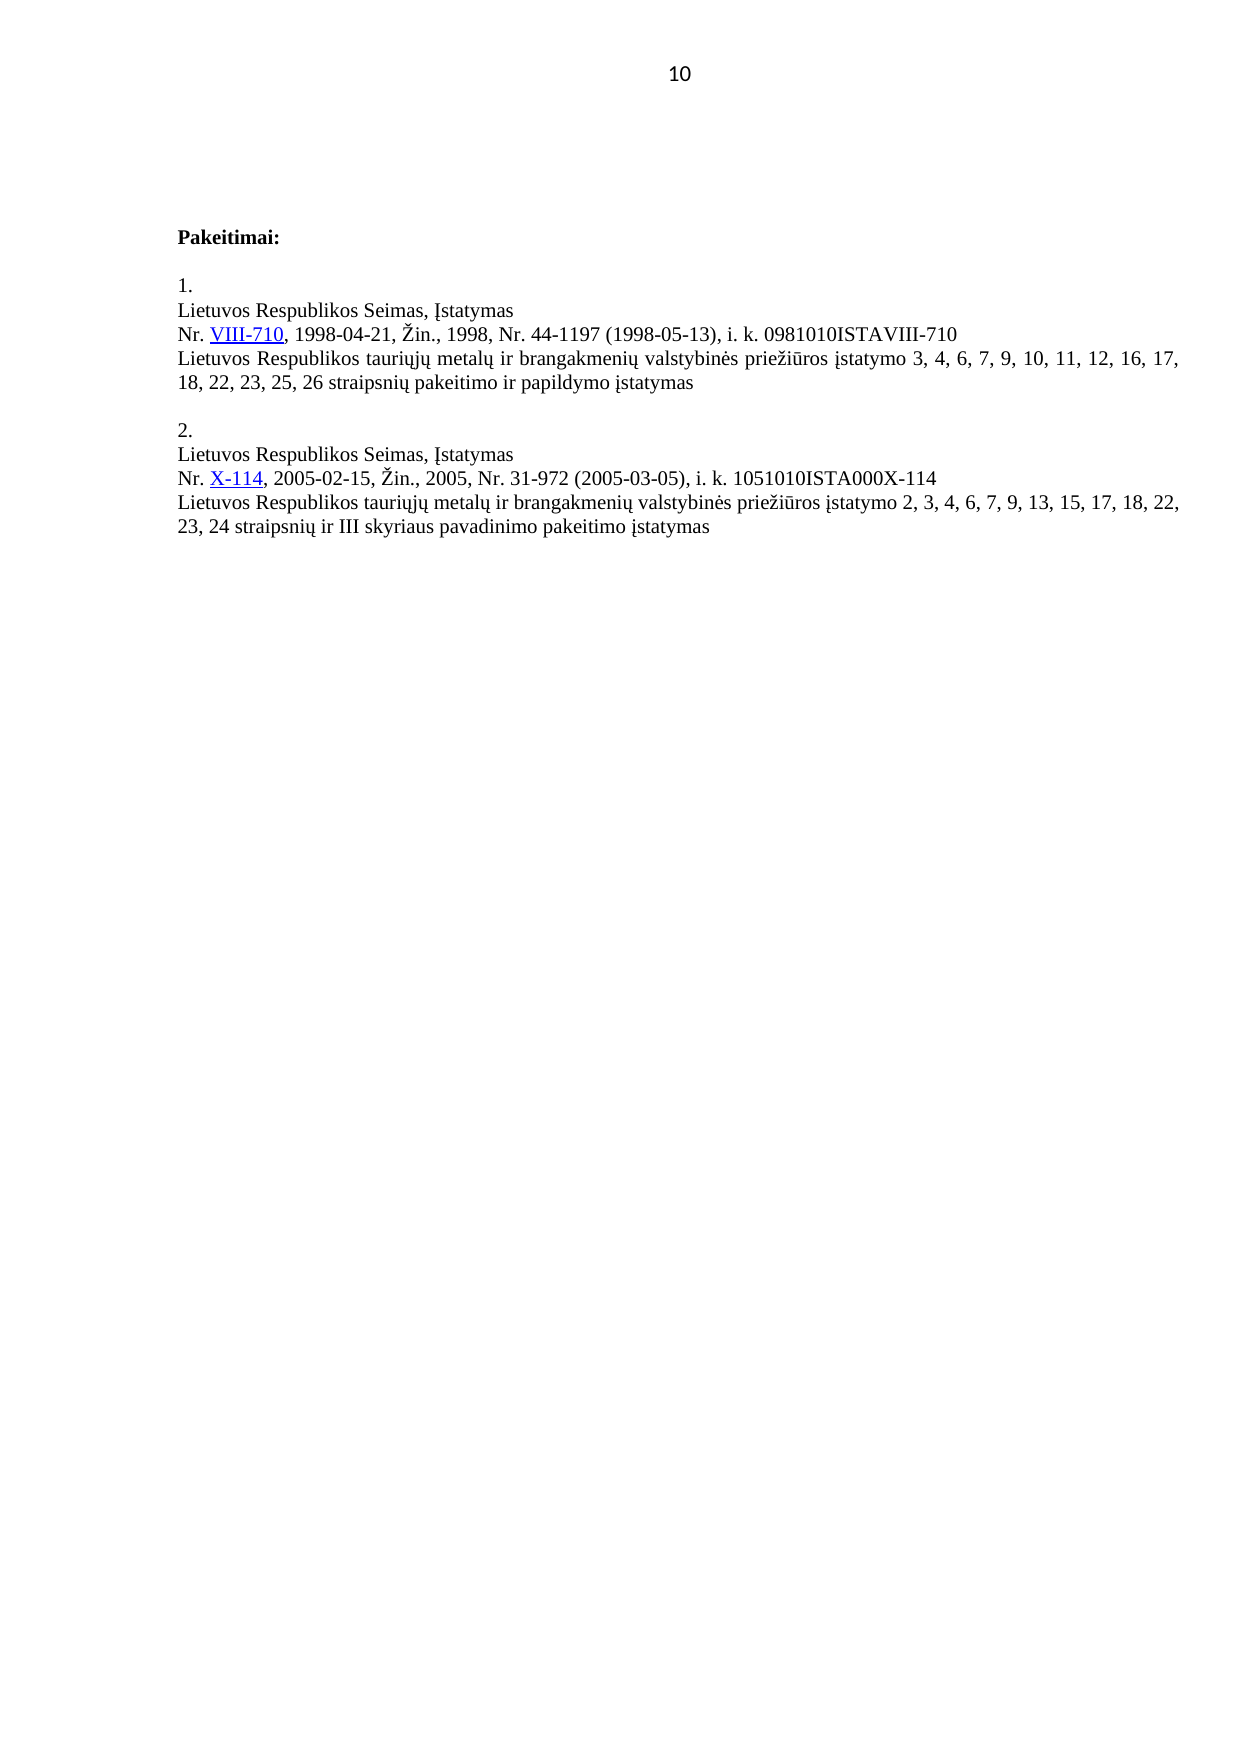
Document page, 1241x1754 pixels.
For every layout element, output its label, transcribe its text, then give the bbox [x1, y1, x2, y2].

text Nr. X-114, 2005-02-15, Žin., 2005, Nr. 31-972 (2005-03-05), i. k. 1051010ISTA000X-114 [177, 466, 1181, 490]
text Lietuvos Respublikos tauriųjų metalų ir brangakmenių valstybinės priežiūros įstatymo 3, 4, 6, 7, 9, 10, 11, 12, 16, 17, 18, 22, 23, 25, 26 straipsnių pakeitimo ir papildymo įstatymas [177, 346, 1181, 394]
text Lietuvos Respublikos Seimas, Įstatymas [177, 442, 1181, 466]
text Lietuvos Respublikos Seimas, Įstatymas [177, 297, 1181, 322]
text 2. [177, 418, 1181, 442]
text Nr. VIII-710, 1998-04-21, Žin., 1998, Nr. 44-1197 (1998-05-13), i. k. 0981010ISTAVIII-710 [177, 322, 1181, 346]
text Pakeitimai: [177, 225, 1181, 249]
text 1. [177, 273, 1181, 297]
text Lietuvos Respublikos tauriųjų metalų ir brangakmenių valstybinės priežiūros įstatymo 2, 3, 4, 6, 7, 9, 13, 15, 17, 18, 22, 23, 24 straipsnių ir III skyriaus pavadinimo pakeitimo įstatymas [177, 490, 1181, 538]
